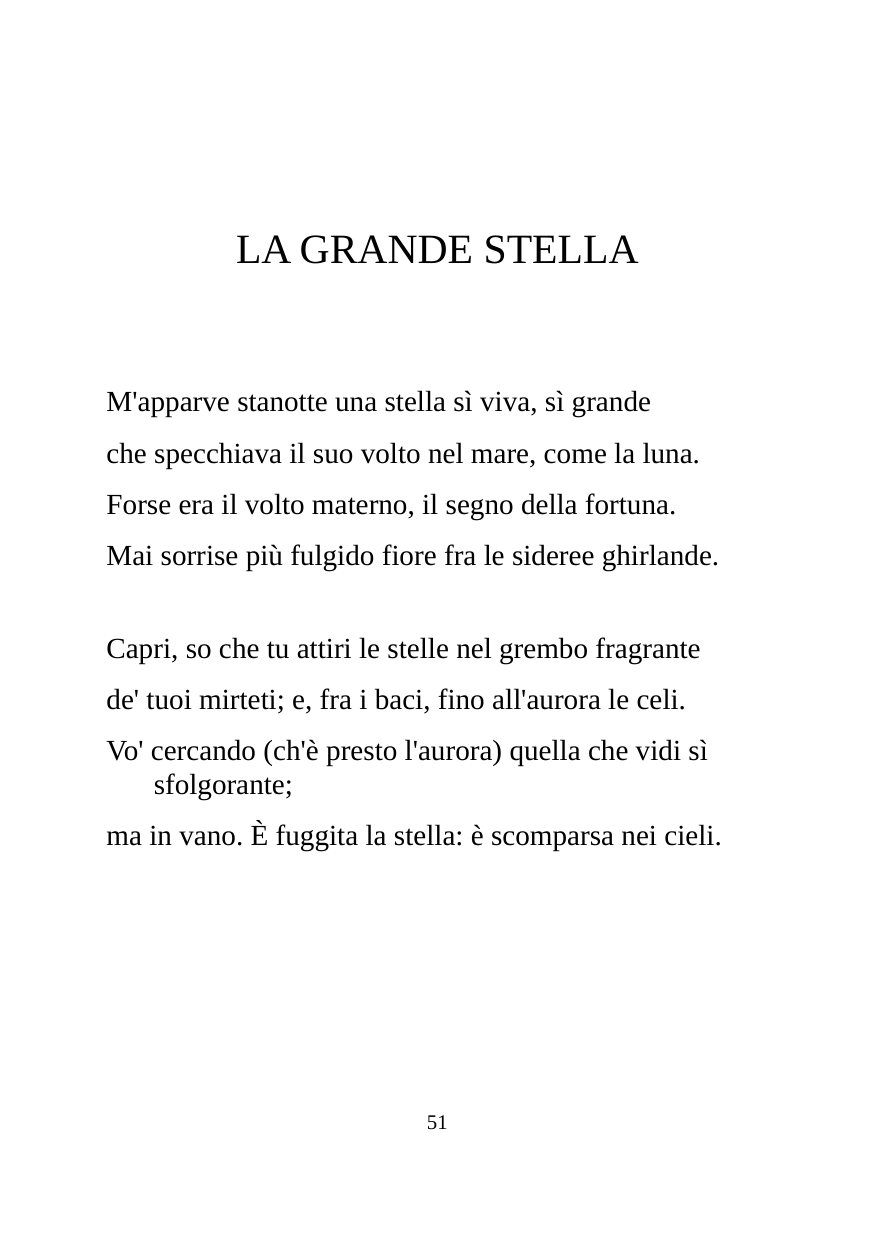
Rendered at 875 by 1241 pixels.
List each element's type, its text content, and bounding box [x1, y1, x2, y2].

text de' tuoi mirteti; e, fra i baci, fino all'aurora le celi. [106, 682, 768, 716]
text Forse era il volto materno, il segno della fortuna. [106, 487, 768, 521]
text che specchiava il suo volto nel mare, come la luna. [106, 436, 768, 469]
text Mai sorrise più fulgido fiore fra le sideree ghirlande. [106, 538, 768, 572]
subtitle LA GRANDE STELLA [106, 224, 768, 272]
text ma in vano. È fuggita la stella: è scomparsa nei cieli. [106, 818, 768, 852]
text Vo' cercando (ch'è presto l'aurora) quella che vidi sì sfolgorante; [106, 733, 768, 800]
text M'apparve stanotte una stella sì viva, sì grande [106, 384, 768, 418]
text Capri, so che tu attiri le stelle nel grembo fragrante [106, 631, 768, 664]
